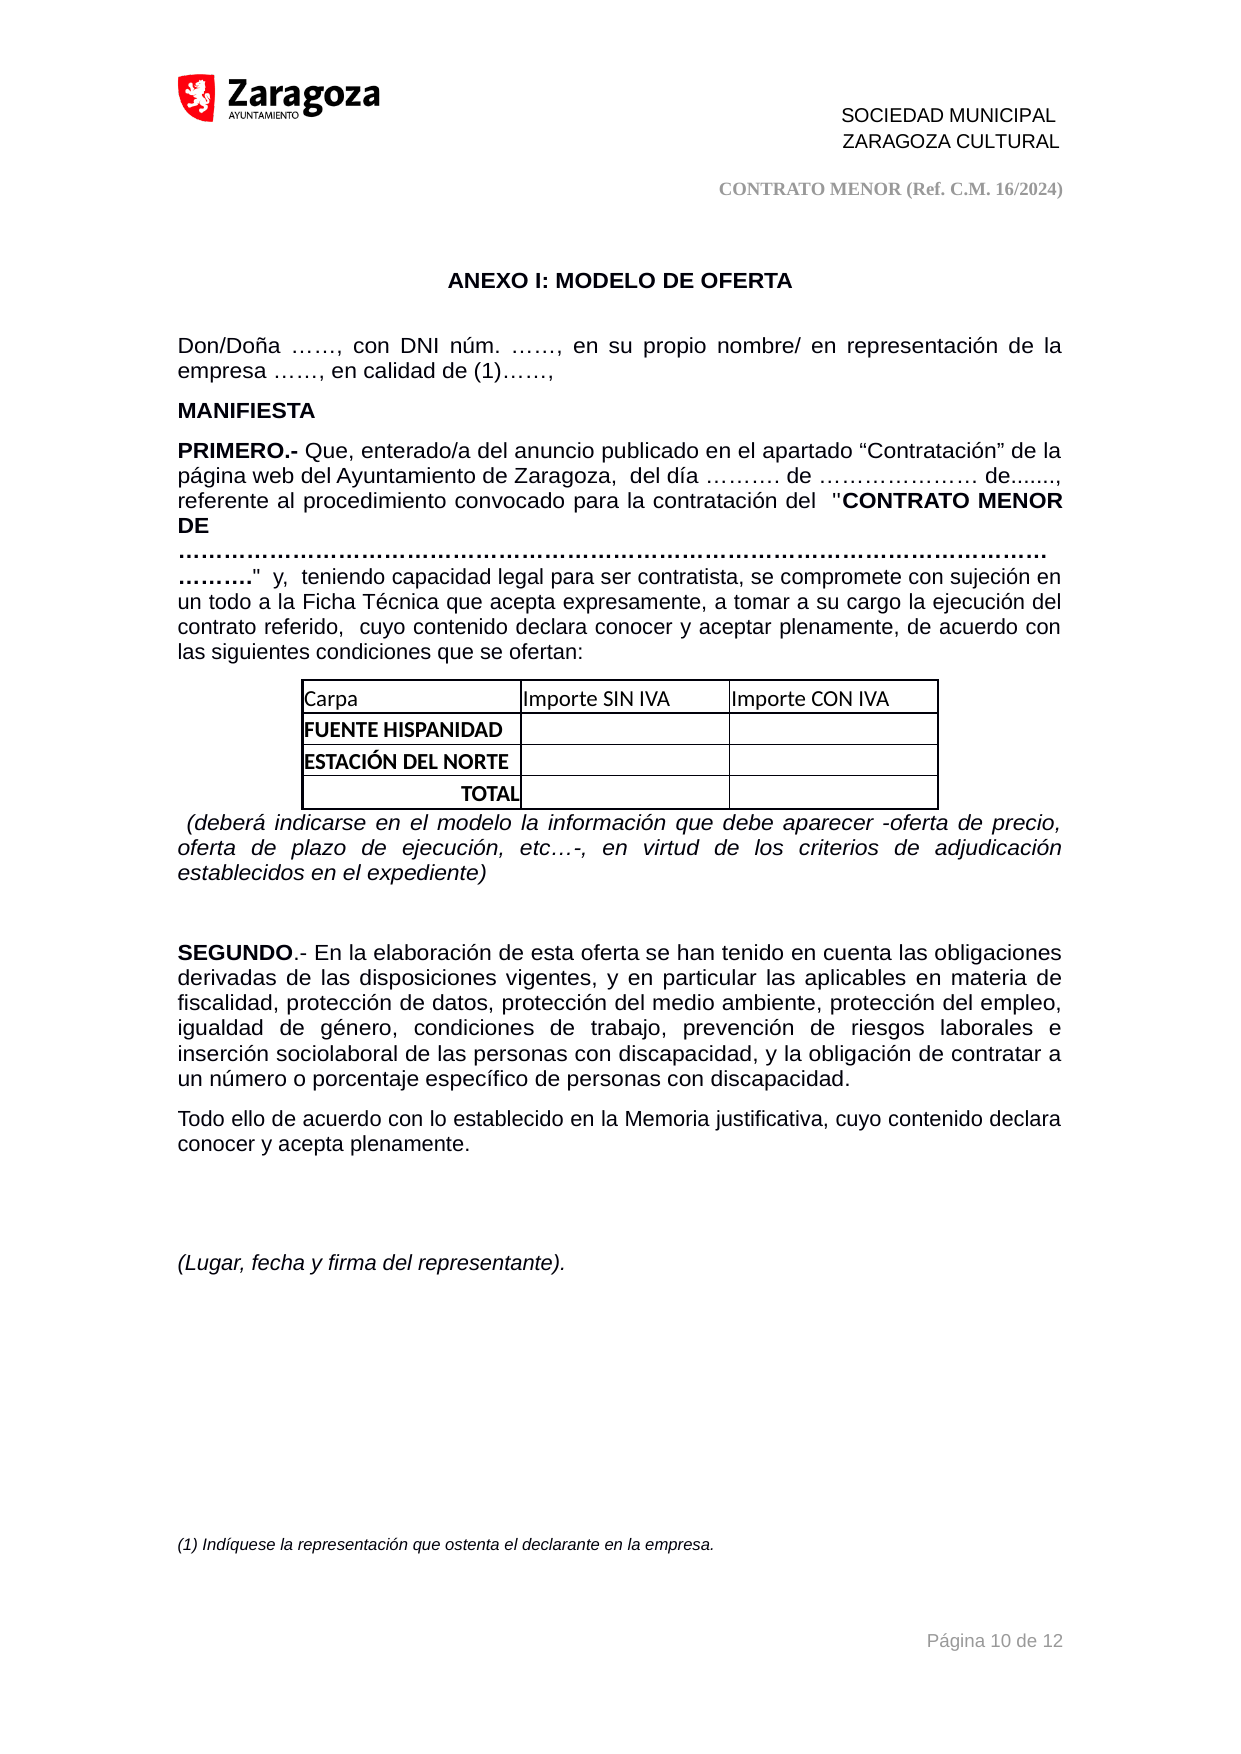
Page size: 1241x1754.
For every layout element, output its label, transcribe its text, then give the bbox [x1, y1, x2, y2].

text SEGUNDO.- En la elaboración de esta oferta se han tenido en cuenta las obligaciones derivadas de las disposiciones vigentes, y en particular las aplicables en materia de fiscalidad, protección de datos, protección del medio ambiente, protección del empleo, igualdad de género, condiciones de trabajo, prevención de riesgos laborales e inserción sociolaboral de las personas con discapacidad, y la obligación de contratar a un número o porcentaje específico de personas con discapacidad. [177, 940, 1063, 1091]
table_header Importe SIN IVA [522, 681, 729, 712]
table_cell [522, 745, 729, 775]
text ANEXO I: MODELO DE OFERTA [177, 268, 1063, 293]
table_cell FUENTE HISPANIDAD [304, 714, 520, 743]
table_header Importe CON IVA [730, 681, 937, 712]
table_cell [522, 714, 729, 743]
table_cell ESTACIÓN DEL NORTE [304, 745, 520, 775]
table_cell TOTAL [304, 776, 520, 808]
table_cell [730, 776, 937, 808]
text (deberá indicarse en el modelo la información que debe aparecer -oferta de precio, oferta de plazo de ejecución, etc…-, en virtud de los criterios de adjudicación establecidos en el expediente) [177, 810, 1063, 885]
table_cell [522, 776, 729, 808]
text PRIMERO.- Que, enterado/a del anuncio publicado en el apartado “Contratación” de la página web del Ayuntamiento de Zaragoza, del día ………. de ………………… de......., referente al procedimiento convocado para la contratación del ''CONTRATO MENOR DE ……………………………………………………………………………………………………………." y, teniendo capacidad legal para ser contratista, se compromete con sujeción en un todo a la Ficha Técnica que acepta expresamente, a tomar a su cargo la ejecución del contrato referido, cuyo contenido declara conocer y aceptar plenamente, de acuerdo con las siguientes condiciones que se ofertan: [177, 438, 1063, 664]
text (1) Indíquese la representación que ostenta el declarante en la empresa. [177, 1529, 1063, 1554]
table_cell [730, 714, 937, 743]
text (Lugar, fecha y firma del representante). [177, 1250, 1063, 1275]
table_cell [730, 745, 937, 775]
text MANIFIESTA [177, 398, 1063, 423]
table_header Carpa [304, 681, 520, 712]
text Todo ello de acuerdo con lo establecido en la Memoria justificativa, cuyo contenido declara conocer y acepta plenamente. [177, 1106, 1063, 1156]
text Don/Doña ……, con DNI núm. ……, en su propio nombre/ en representación de la empresa ……, en calidad de (1)……, [177, 333, 1063, 383]
